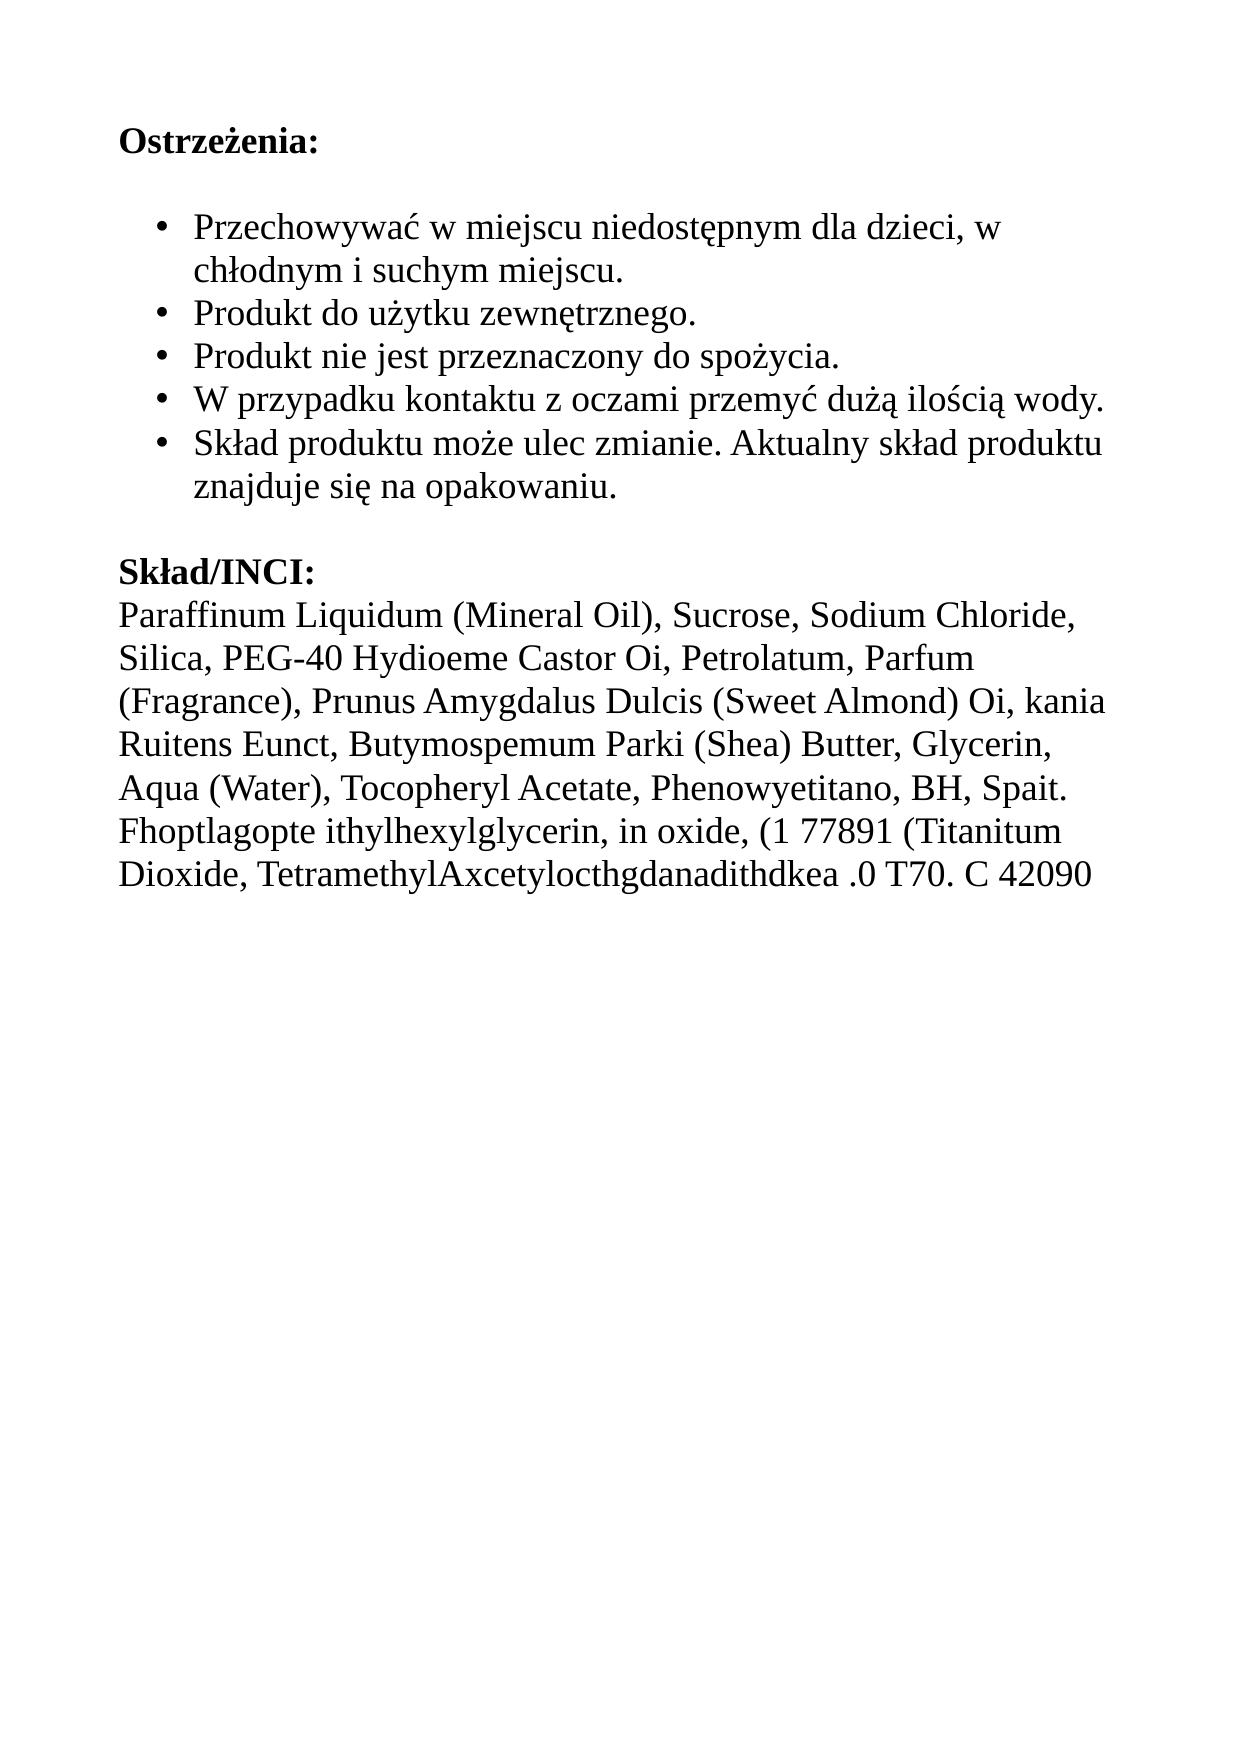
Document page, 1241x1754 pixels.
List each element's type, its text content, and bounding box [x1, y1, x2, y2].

list Produkt nie jest przeznaczony do spożycia. [156, 334, 1122, 377]
list Skład produktu może ulec zmianie. Aktualny skład produktu znajduje się na opakowaniu. [156, 420, 1122, 506]
text Ostrzeżenia: [118, 118, 1122, 161]
list W przypadku kontaktu z oczami przemyć dużą ilością wody. [156, 377, 1122, 420]
text Paraffinum Liquidum (Mineral Oil), Sucrose, Sodium Chloride, Silica, PEG-40 Hydioeme Castor Oi, Petrolatum, Parfum (Fragrance), Prunus Amygdalus Dulcis (Sweet Almond) Oi, kania Ruitens Eunct, Butymospemum Parki (Shea) Butter, Glycerin, Aqua (Water), Tocopheryl Acetate, Phenowyetitano, BH, Spait. Fhoptlagopte ithylhexylglycerin, in oxide, (1 77891 (Titanitum Dioxide, TetramethylAxcetylocthgdanadithdkea .0 T70. C 42090 [118, 592, 1122, 894]
list Przechowywać w miejscu niedostępnym dla dzieci, w chłodnym i suchym miejscu. [156, 204, 1122, 291]
text Skład/INCI: [118, 549, 1122, 592]
list Produkt do użytku zewnętrznego. [156, 291, 1122, 334]
